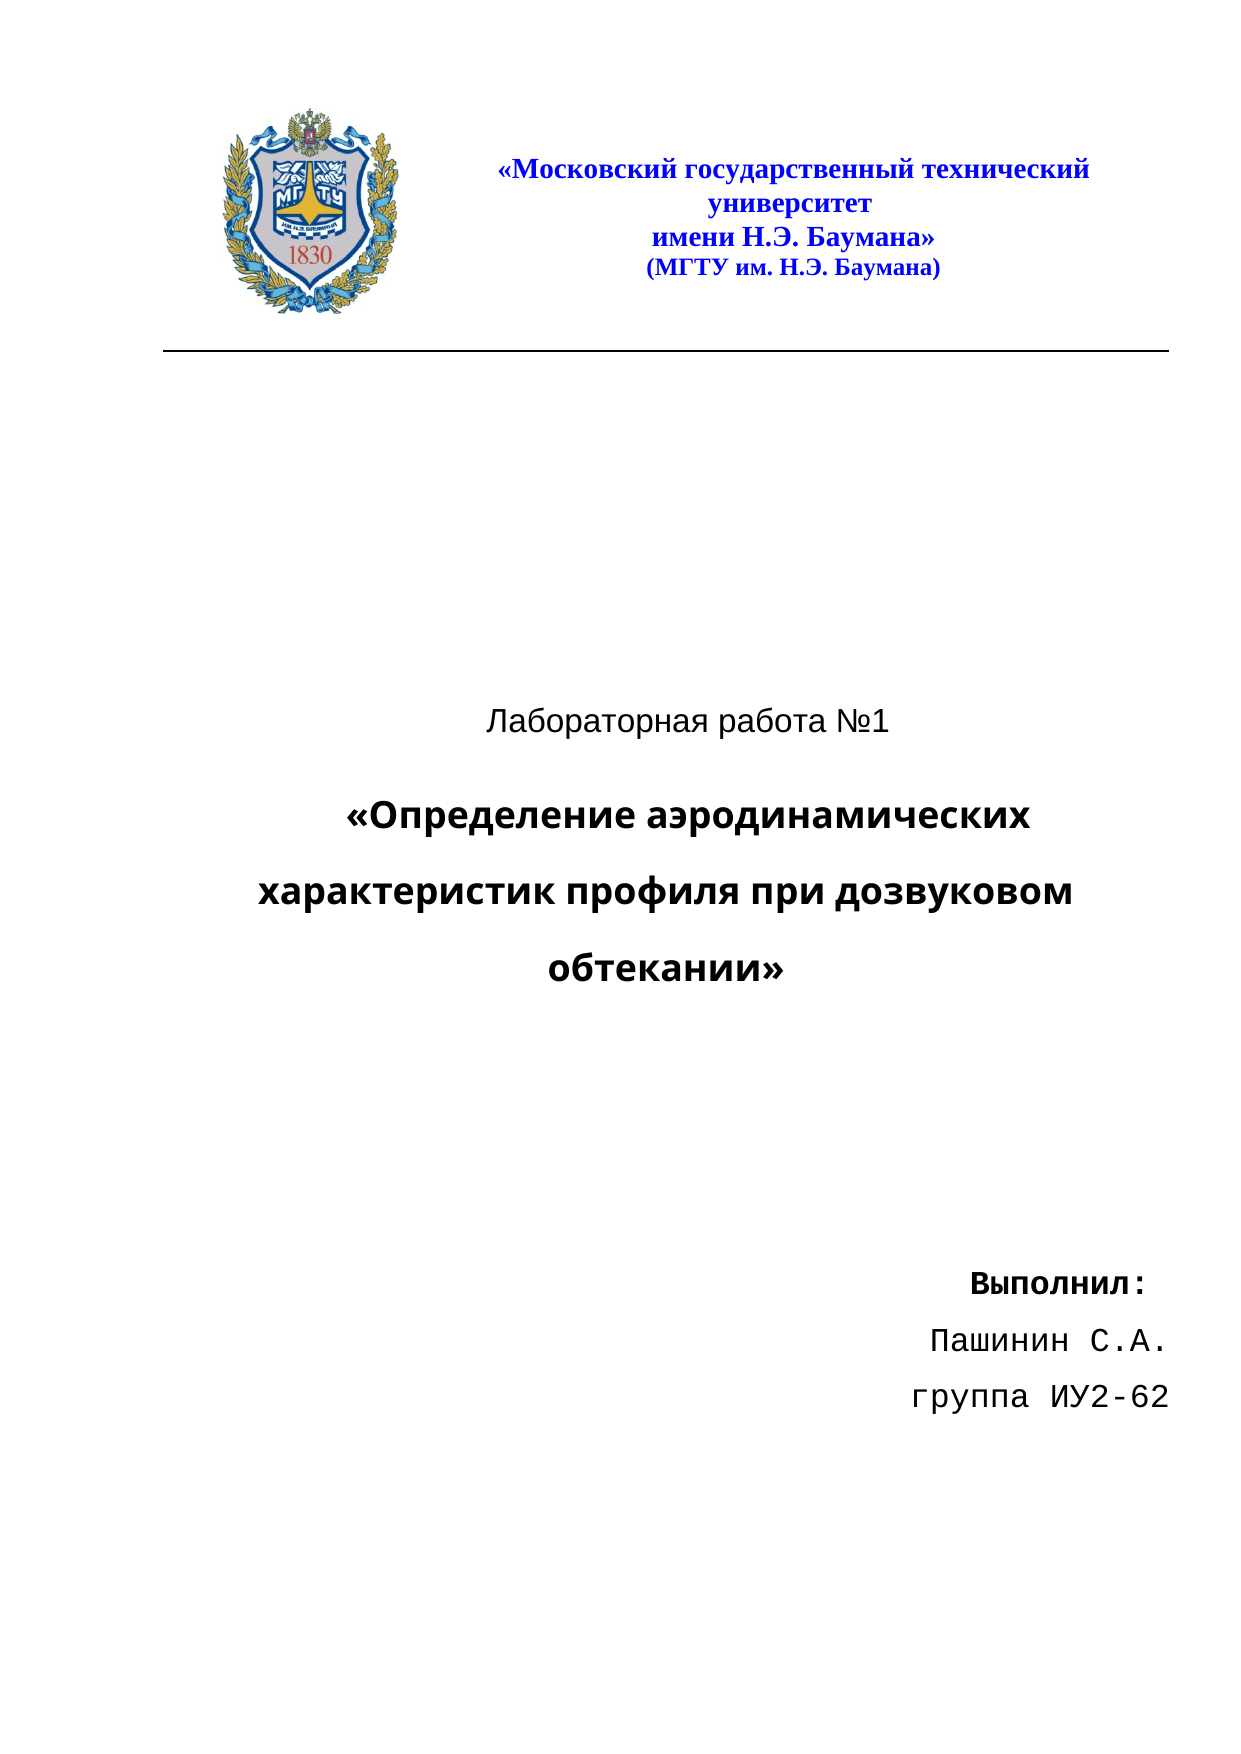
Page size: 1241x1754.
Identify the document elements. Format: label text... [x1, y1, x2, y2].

text Пашинин С.А. [162, 1323, 1169, 1361]
text [162, 152, 222, 252]
text Выполнил: [162, 1267, 1169, 1304]
subtitle Лабораторная работа №1 [162, 702, 1169, 740]
text «Московский государственный технический университет имени Н.Э. Баумана» [399, 152, 1169, 252]
text группа ИУ2-62 [162, 1380, 1169, 1418]
picture [222, 108, 399, 314]
text (МГТУ им. Н.Э. Баумана) [399, 252, 1169, 281]
text [162, 252, 222, 281]
text «Определение аэродинамических характеристик профиля при дозвуковом обтекании» [162, 788, 1169, 992]
